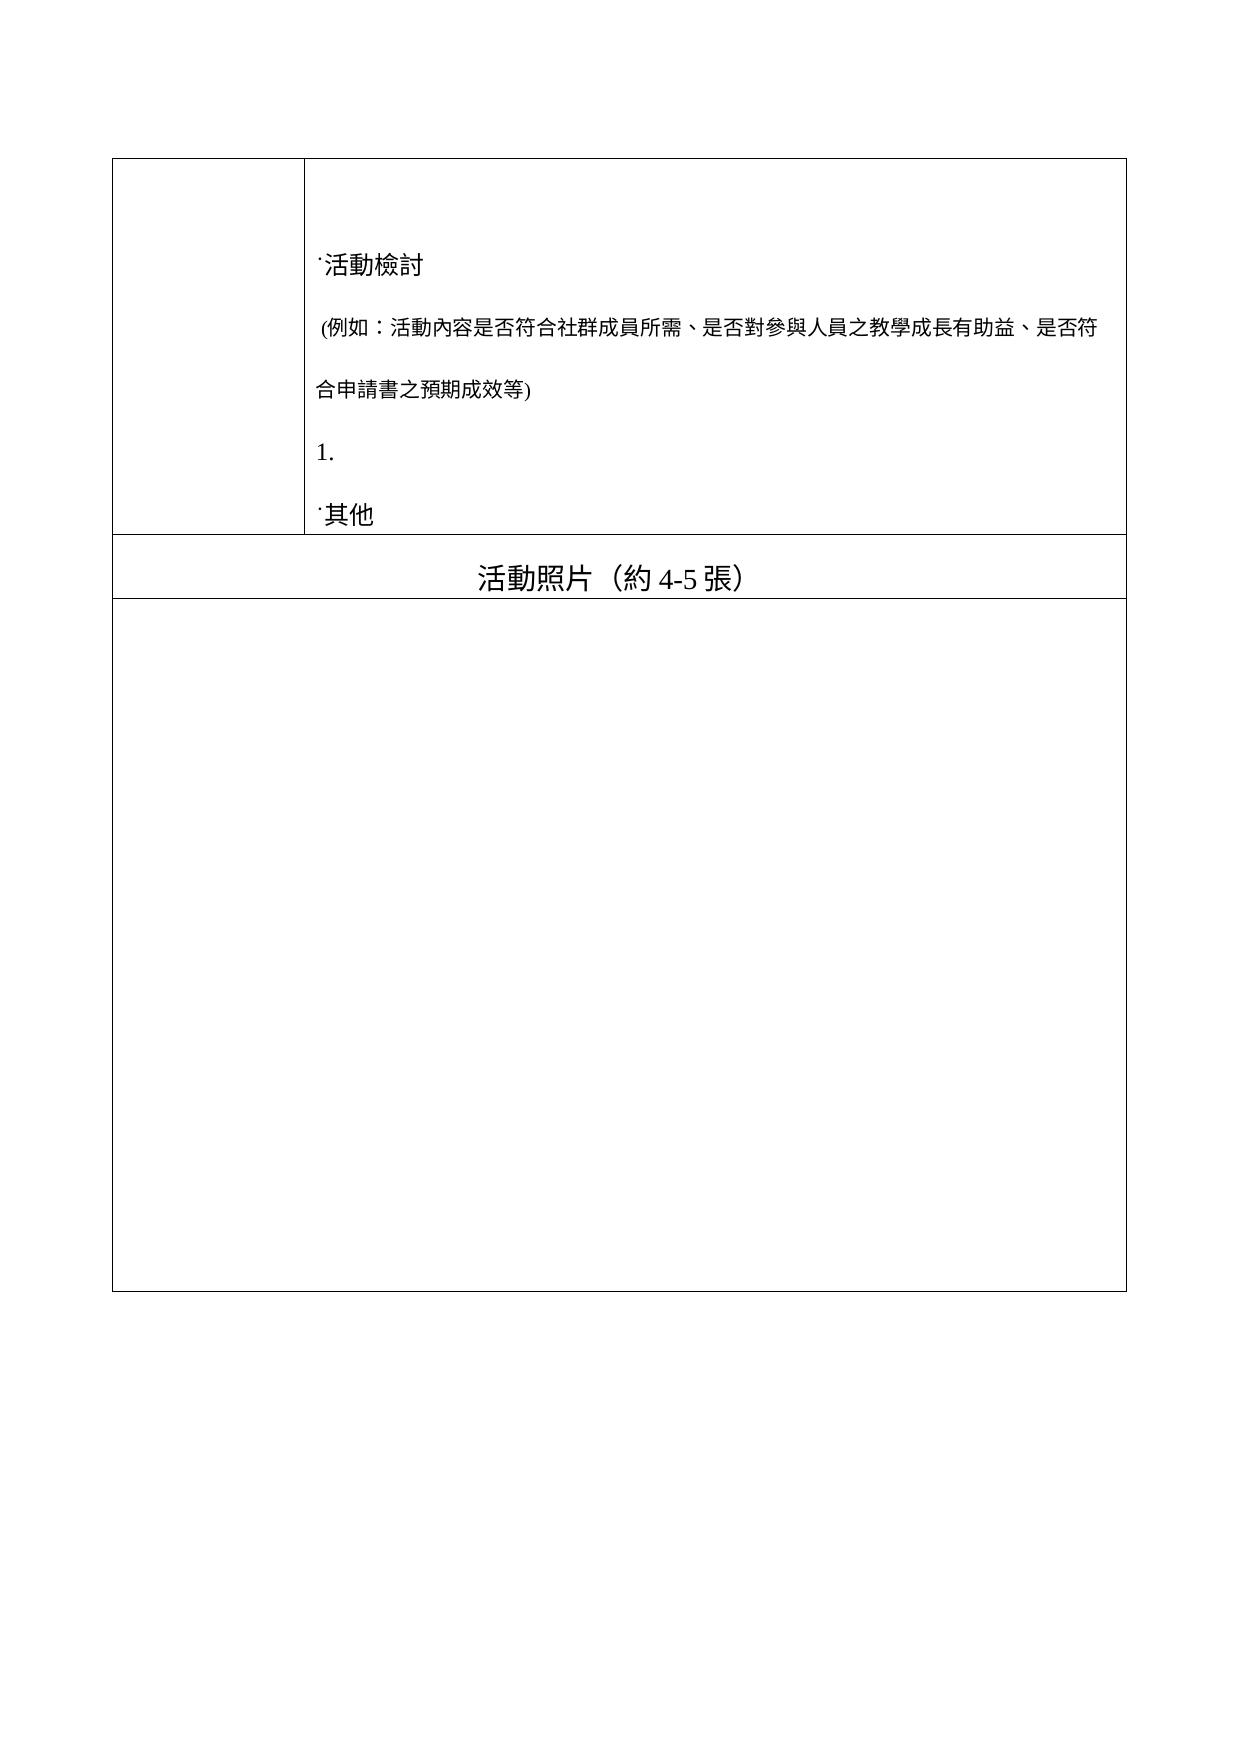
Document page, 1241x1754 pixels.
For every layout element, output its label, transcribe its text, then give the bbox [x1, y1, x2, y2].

table_cell [113, 159, 304, 534]
table_cell ˙活動檢討 (例如：活動內容是否符合社群成員所需、是否對參與人員之教學成長有助益、是否符合申請書之預期成效等) 1. ˙其他 [305, 159, 1126, 534]
table_cell 活動照片（約4-5張） [113, 535, 1126, 598]
table_cell [113, 599, 1126, 1291]
